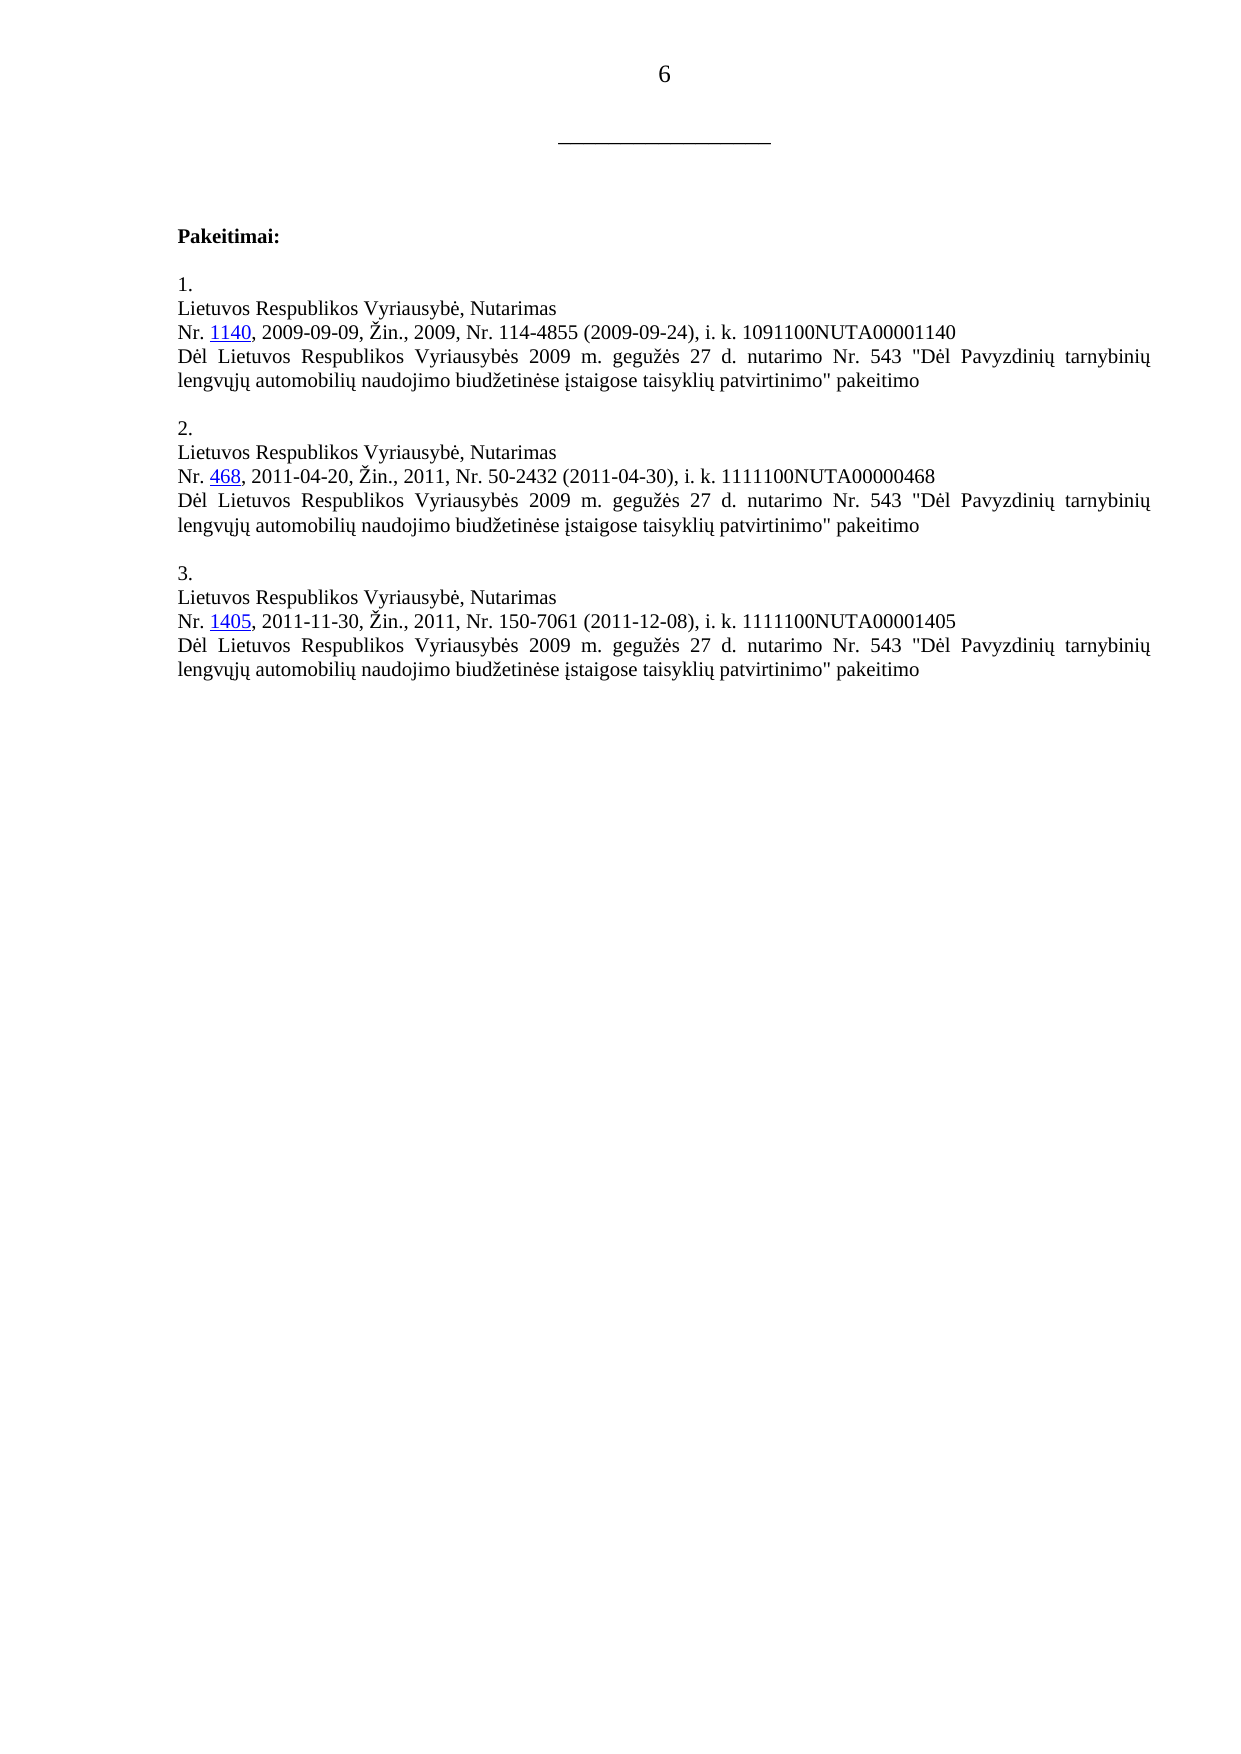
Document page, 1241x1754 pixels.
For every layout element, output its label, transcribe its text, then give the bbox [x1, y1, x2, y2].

text Nr. 468, 2011-04-20, Žin., 2011, Nr. 50-2432 (2011-04-30), i. k. 1111100NUTA00000468 [177, 464, 1152, 488]
text 1. [177, 272, 1152, 296]
text _________________ [177, 118, 1152, 147]
text Nr. 1405, 2011-11-30, Žin., 2011, Nr. 150-7061 (2011-12-08), i. k. 1111100NUTA00001405 [177, 609, 1152, 633]
text Pakeitimai: [177, 224, 1152, 248]
text Lietuvos Respublikos Vyriausybė, Nutarimas [177, 585, 1152, 609]
text 2. [177, 416, 1152, 440]
text Dėl Lietuvos Respublikos Vyriausybės 2009 m. gegužės 27 d. nutarimo Nr. 543 "Dėl Pavyzdinių tarnybinių lengvųjų automobilių naudojimo biudžetinėse įstaigose taisyklių patvirtinimo" pakeitimo [177, 633, 1152, 681]
text Dėl Lietuvos Respublikos Vyriausybės 2009 m. gegužės 27 d. nutarimo Nr. 543 "Dėl Pavyzdinių tarnybinių lengvųjų automobilių naudojimo biudžetinėse įstaigose taisyklių patvirtinimo" pakeitimo [177, 344, 1152, 392]
text Dėl Lietuvos Respublikos Vyriausybės 2009 m. gegužės 27 d. nutarimo Nr. 543 "Dėl Pavyzdinių tarnybinių lengvųjų automobilių naudojimo biudžetinėse įstaigose taisyklių patvirtinimo" pakeitimo [177, 488, 1152, 537]
text Nr. 1140, 2009-09-09, Žin., 2009, Nr. 114-4855 (2009-09-24), i. k. 1091100NUTA00001140 [177, 320, 1152, 344]
text 3. [177, 561, 1152, 585]
text Lietuvos Respublikos Vyriausybė, Nutarimas [177, 440, 1152, 464]
text Lietuvos Respublikos Vyriausybė, Nutarimas [177, 296, 1152, 320]
